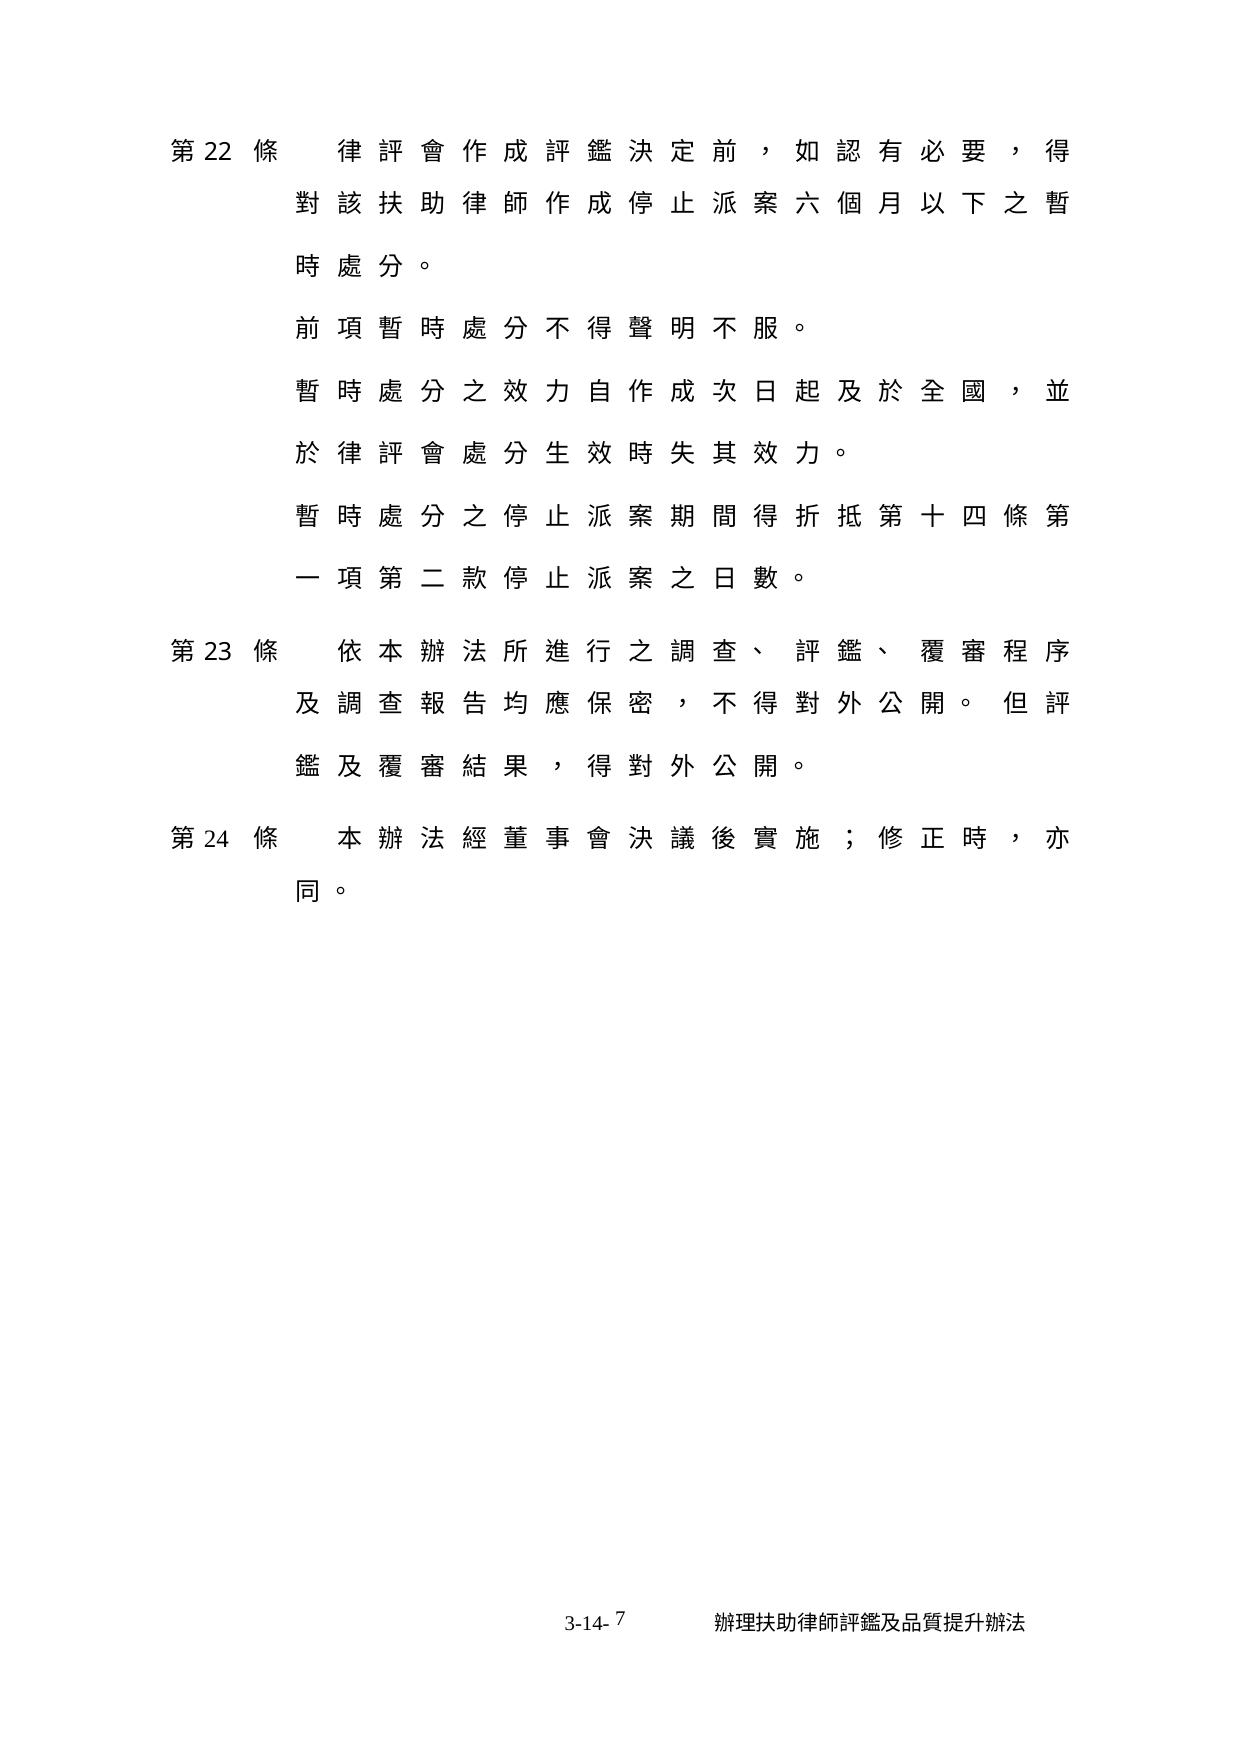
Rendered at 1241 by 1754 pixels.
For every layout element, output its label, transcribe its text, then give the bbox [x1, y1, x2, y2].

text 暫時處分之停止派案期間得折抵第十四條第一項第二款停止派案之日數。 [249, 472, 1078, 597]
list 本辦法經董事會決議後實施；修正時，亦同。 [162, 785, 1078, 910]
text 前項暫時處分不得聲明不服。 [249, 285, 1078, 347]
list 律評會作成評鑑決定前，如認有必要，得對該扶助律師作成停止派案六個月以下之暫時處分。 [162, 97, 1078, 285]
text 暫時處分之效力自作成次日起及於全國，並於律評會處分生效時失其效力。 [249, 347, 1078, 472]
list 依本辦法所進行之調查、評鑑、覆審程序及調查報告均應保密，不得對外公開。但評鑑及覆審結果，得對外公開。 [162, 597, 1078, 785]
